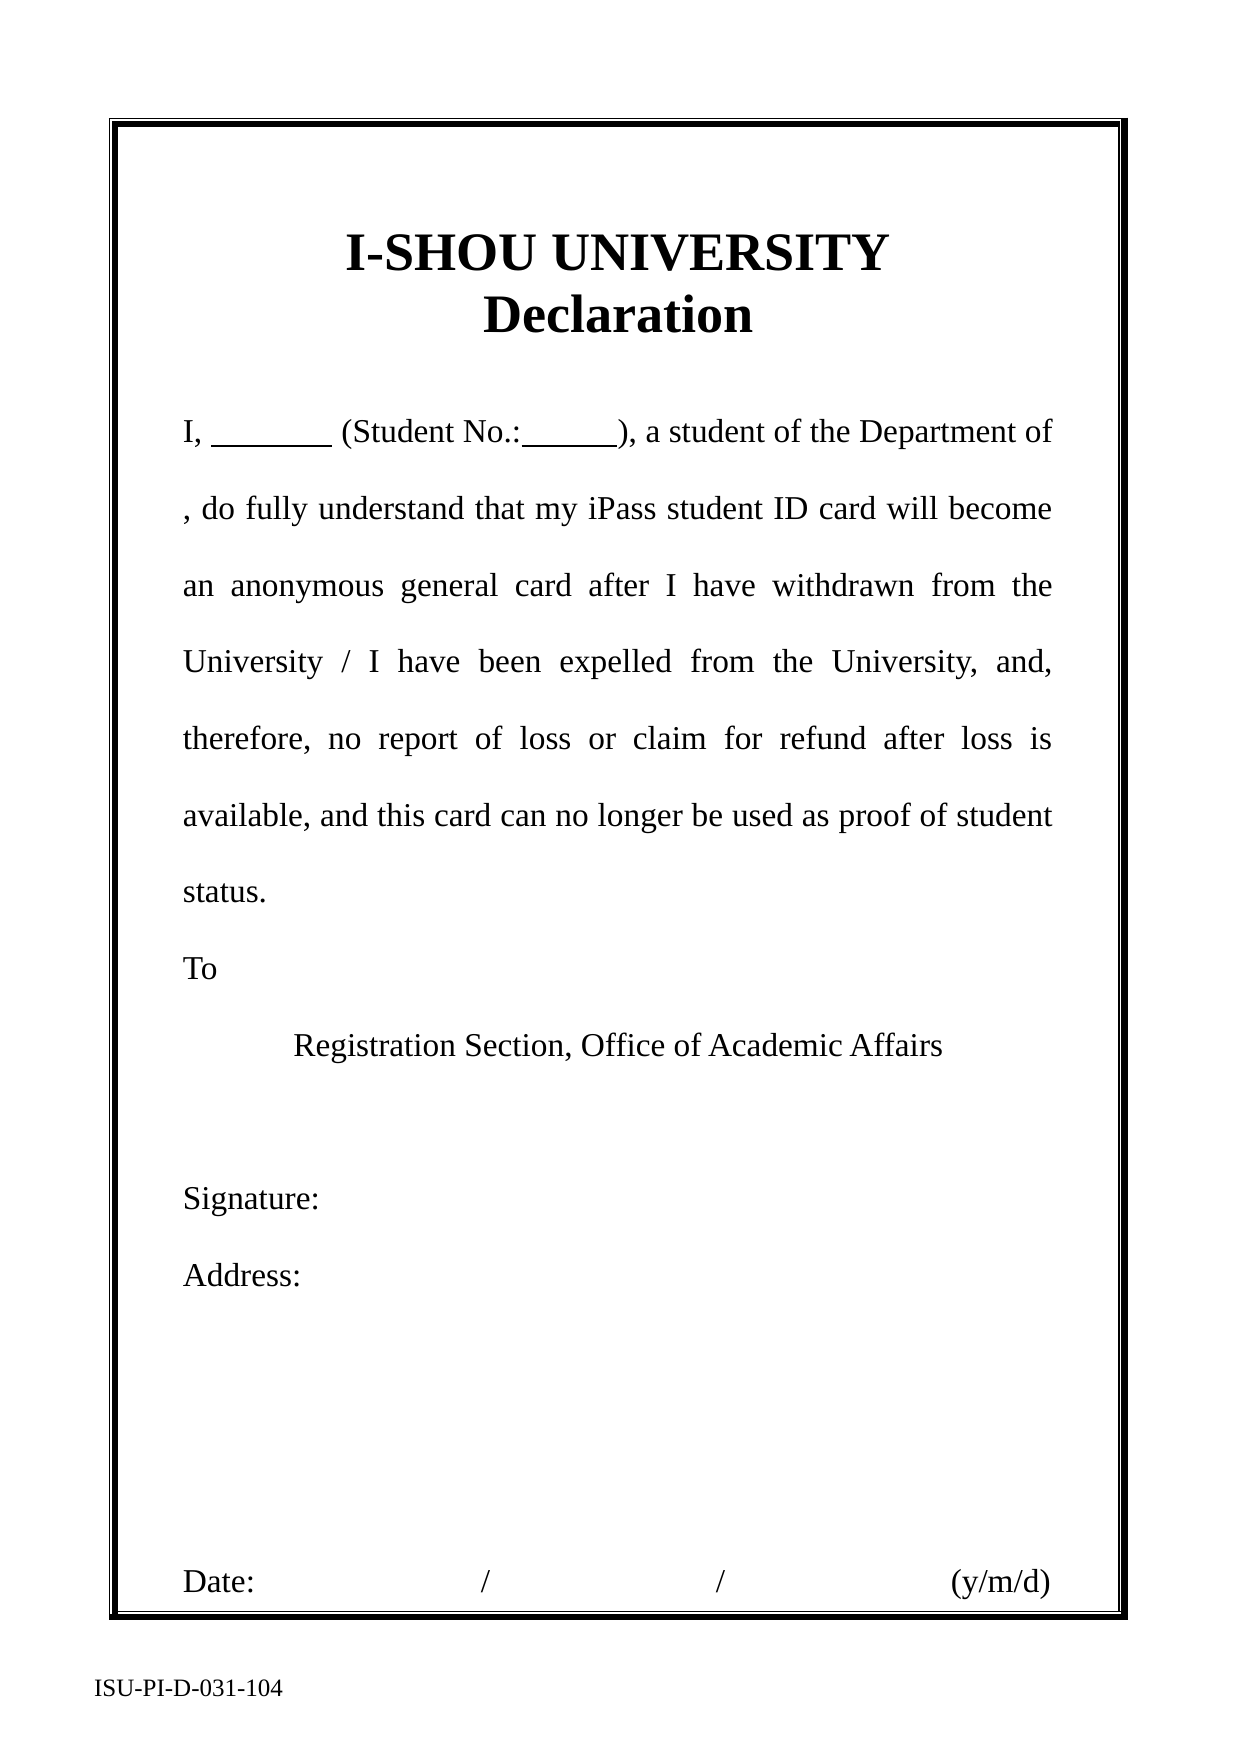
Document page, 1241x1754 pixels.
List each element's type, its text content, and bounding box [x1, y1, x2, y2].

text Declaration [118, 208, 1118, 338]
text Date: / / (y/m/d) [118, 1488, 1118, 1611]
text Registration Section, Office of Academic Affairs [118, 951, 1118, 1063]
text To [118, 874, 1118, 951]
text I, (Student No.: ), a student of the Department of , do fully understand that my iPass student ID card will become an anonymous general card after I have withdrawn from the University / I have been expelled from the University, and, therefore, no report of loss or claim for refund after loss is available, and this card can no longer be used as proof of student status. [118, 338, 1118, 874]
text Signature: [118, 1104, 1118, 1181]
text Address: [118, 1181, 1118, 1293]
text I-SHOU UNIVERSITY [118, 146, 1118, 208]
